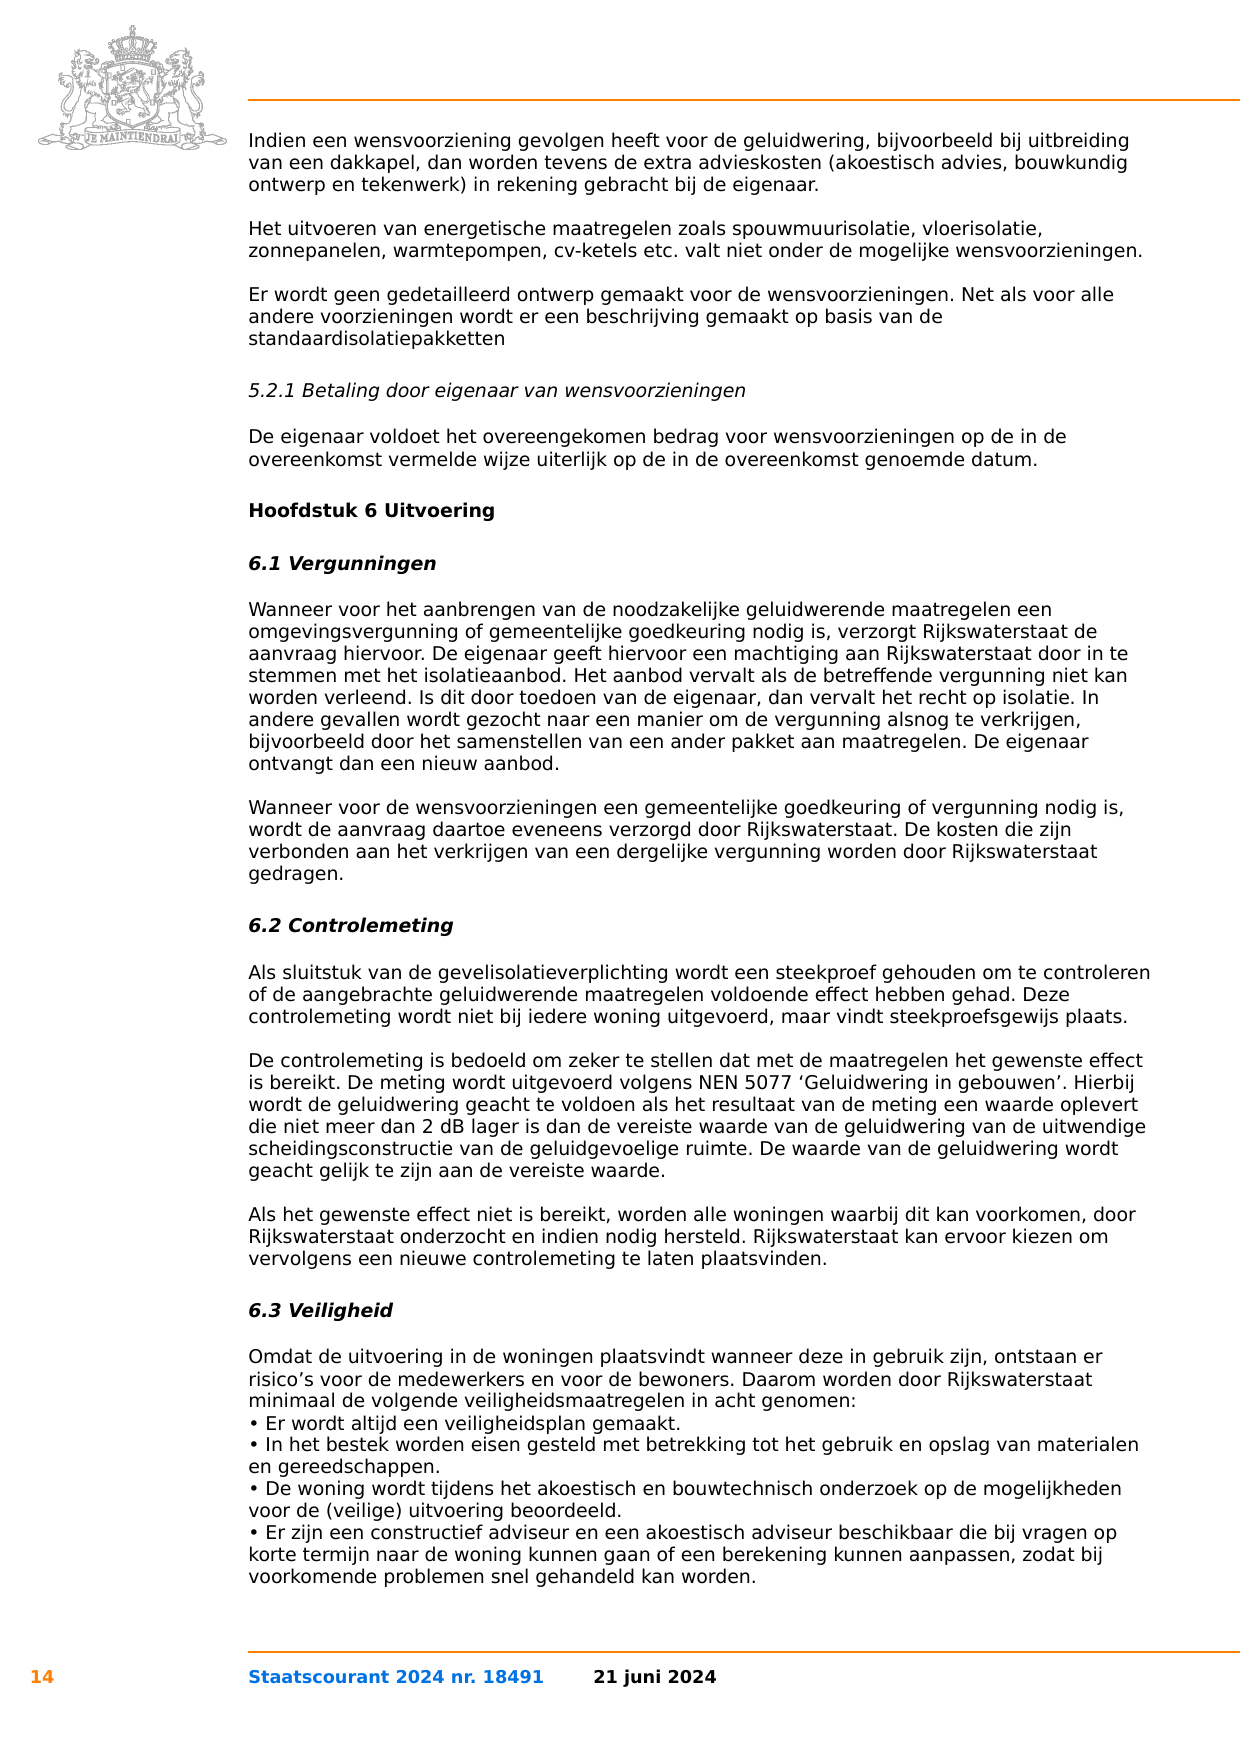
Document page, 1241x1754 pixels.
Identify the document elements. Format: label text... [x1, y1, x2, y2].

subtitle 5.2.1 Betaling door eigenaar van wensvoorzieningen [248, 379, 1163, 401]
text Als sluitstuk van de gevelisolatieverplichting wordt een steekproef gehouden om te controleren of de aangebrachte geluidwerende maatregelen voldoende effect hebben gehad. Deze controlemeting wordt niet bij iedere woning uitgevoerd, maar vindt steekproefsgewijs plaats. [248, 962, 1163, 1028]
text De eigenaar voldoet het overeengekomen bedrag voor wensvoorzieningen op de in de overeenkomst vermelde wijze uiterlijk op de in de overeenkomst genoemde datum. [248, 426, 1163, 470]
subtitle 6.1 Vergunningen [248, 552, 1163, 574]
picture [38, 25, 227, 150]
text Omdat de uitvoering in de woningen plaatsvindt wanneer deze in gebruik zijn, ontstaan er risico’s voor de medewerkers en voor de bewoners. Daarom worden door Rijkswaterstaat minimaal de volgende veiligheidsmaatregelen in acht genomen: [248, 1346, 1163, 1412]
text • Er zijn een constructief adviseur en een akoestisch adviseur beschikbaar die bij vragen op korte termijn naar de woning kunnen gaan of een berekening kunnen aanpassen, zodat bij voorkomende problemen snel gehandeld kan worden. [248, 1522, 1163, 1588]
text Als het gewenste effect niet is bereikt, worden alle woningen waarbij dit kan voorkomen, door Rijkswaterstaat onderzocht en indien nodig hersteld. Rijkswaterstaat kan ervoor kiezen om vervolgens een nieuwe controlemeting te laten plaatsvinden. [248, 1203, 1163, 1269]
text Wanneer voor het aanbrengen van de noodzakelijke geluidwerende maatregelen een omgevingsvergunning of gemeentelijke goedkeuring nodig is, verzorgt Rijkswaterstaat de aanvraag hiervoor. De eigenaar geeft hiervoor een machtiging aan Rijkswaterstaat door in te stemmen met het isolatieaanbod. Het aanbod vervalt als de betreffende vergunning niet kan worden verleend. Is dit door toedoen van de eigenaar, dan vervalt het recht op isolatie. In andere gevallen wordt gezocht naar een manier om de vergunning alsnog te verkrijgen, bijvoorbeeld door het samenstellen van een ander pakket aan maatregelen. De eigenaar ontvangt dan een nieuw aanbod. [248, 599, 1163, 775]
text De controlemeting is bedoeld om zeker te stellen dat met de maatregelen het gewenste effect is bereikt. De meting wordt uitgevoerd volgens NEN 5077 ‘Geluidwering in gebouwen’. Hierbij wordt de geluidwering geacht te voldoen als het resultaat van de meting een waarde oplevert die niet meer dan 2 dB lager is dan de vereiste waarde van de geluidwering van de uitwendige scheidingsconstructie van de geluidgevoelige ruimte. De waarde van de geluidwering wordt geacht gelijk te zijn aan de vereiste waarde. [248, 1050, 1163, 1182]
text • In het bestek worden eisen gesteld met betrekking tot het gebruik en opslag van materialen en gereedschappen. [248, 1434, 1163, 1478]
subtitle 6.3 Veiligheid [248, 1299, 1163, 1321]
subtitle 6.2 Controlemeting [248, 915, 1163, 937]
text • Er wordt altijd een veiligheidsplan gemaakt. [248, 1412, 1163, 1434]
text Indien een wensvoorziening gevolgen heeft voor de geluidwering, bijvoorbeeld bij uitbreiding van een dakkapel, dan worden tevens de extra advieskosten (akoestisch advies, bouwkundig ontwerp en tekenwerk) in rekening gebracht bij de eigenaar. [248, 130, 1163, 196]
text • De woning wordt tijdens het akoestisch en bouwtechnisch onderzoek op de mogelijkheden voor de (veilige) uitvoering beoordeeld. [248, 1478, 1163, 1522]
subtitle Hoofdstuk 6 Uitvoering [248, 500, 1163, 522]
text Wanneer voor de wensvoorzieningen een gemeentelijke goedkeuring of vergunning nodig is, wordt de aanvraag daartoe eveneens verzorgd door Rijkswaterstaat. De kosten die zijn verbonden aan het verkrijgen van een dergelijke vergunning worden door Rijkswaterstaat gedragen. [248, 797, 1163, 885]
text Het uitvoeren van energetische maatregelen zoals spouwmuurisolatie, vloerisolatie, zonnepanelen, warmtepompen, cv-ketels etc. valt niet onder de mogelijke wensvoorzieningen. [248, 218, 1163, 262]
text Er wordt geen gedetailleerd ontwerp gemaakt voor de wensvoorzieningen. Net als voor alle andere voorzieningen wordt er een beschrijving gemaakt op basis van de standaardisolatiepakketten [248, 283, 1163, 349]
